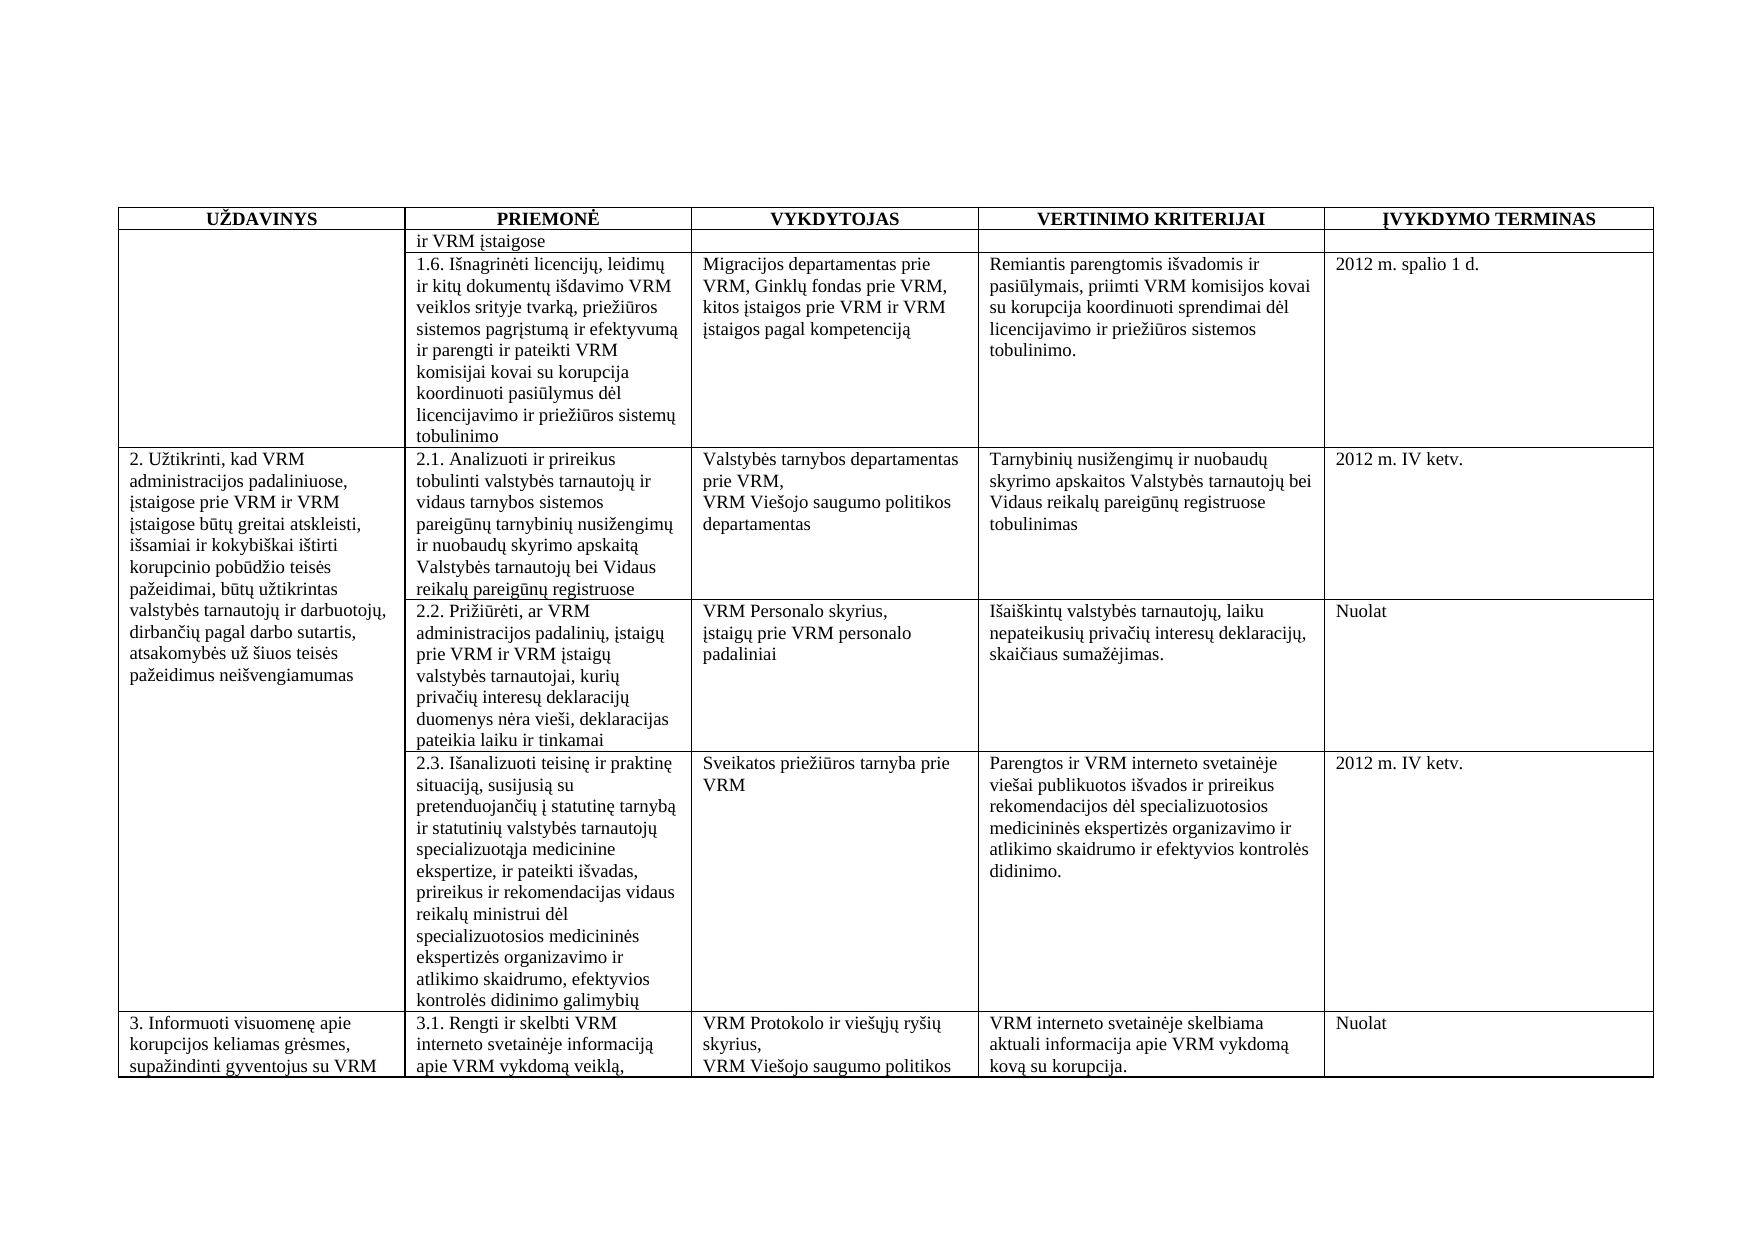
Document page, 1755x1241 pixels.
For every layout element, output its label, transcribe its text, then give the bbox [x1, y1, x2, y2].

table_header VERTINIMO KRITERIJAI [979, 208, 1324, 229]
table_cell ir VRM įstaigose [406, 230, 691, 252]
table_cell 2012 m. IV ketv. [1325, 448, 1653, 599]
table_cell 2.2. Prižiūrėti, ar VRM administracijos padalinių, įstaigų prie VRM ir VRM įstaigų valstybės tarnautojai, kurių privačių interesų deklaracijų duomenys nėra vieši, deklaracijas pateikia laiku ir tinkamai [406, 600, 691, 751]
table_cell 3. Informuoti visuomenę apie korupcijos keliamas grėsmes, supažindinti gyventojus su VRM [119, 1012, 404, 1076]
table_header UŽDAVINYS [119, 208, 404, 229]
table_cell Tarnybinių nusižengimų ir nuobaudų skyrimo apskaitos Valstybės tarnautojų bei Vidaus reikalų pareigūnų registruose tobulinimas [979, 448, 1324, 599]
table_cell Remiantis parengtomis išvadomis ir pasiūlymais, priimti VRM komisijos kovai su korupcija koordinuoti sprendimai dėl licencijavimo ir priežiūros sistemos tobulinimo. [979, 253, 1324, 447]
table_cell Migracijos departamentas prie VRM, Ginklų fondas prie VRM, kitos įstaigos prie VRM ir VRM įstaigos pagal kompetenciją [692, 253, 978, 447]
table_cell 2.1. Analizuoti ir prireikus tobulinti valstybės tarnautojų ir vidaus tarnybos sistemos pareigūnų tarnybinių nusižengimų ir nuobaudų skyrimo apskaitą Valstybės tarnautojų bei Vidaus reikalų pareigūnų registruose [406, 448, 691, 599]
table_header PRIEMONĖ [406, 208, 691, 229]
table_cell 2012 m. spalio 1 d. [1325, 253, 1653, 447]
table_cell 2.3. Išanalizuoti teisinę ir praktinę situaciją, susijusią su pretenduojančių į statutinę tarnybą ir statutinių valstybės tarnautojų specializuotąja medicinine ekspertize, ir pateikti išvadas, prireikus ir rekomendacijas vidaus reikalų ministrui dėl specializuotosios medicininės ekspertizės organizavimo ir atlikimo skaidrumo, efektyvios kontrolės didinimo galimybių [406, 752, 691, 1011]
table_cell VRM interneto svetainėje skelbiama aktuali informacija apie VRM vykdomą kovą su korupcija. [979, 1012, 1324, 1076]
table_cell 1.6. Išnagrinėti licencijų, leidimų ir kitų dokumentų išdavimo VRM veiklos srityje tvarką, priežiūros sistemos pagrįstumą ir efektyvumą ir parengti ir pateikti VRM komisijai kovai su korupcija koordinuoti pasiūlymus dėl licencijavimo ir priežiūros sistemų tobulinimo [406, 253, 691, 447]
table_header VYKDYTOJAS [692, 208, 978, 229]
table_cell 2. Užtikrinti, kad VRM administracijos padaliniuose, įstaigose prie VRM ir VRM įstaigose būtų greitai atskleisti, išsamiai ir kokybiškai ištirti korupcinio pobūdžio teisės pažeidimai, būtų užtikrintas valstybės tarnautojų ir darbuotojų, dirbančių pagal darbo sutartis, atsakomybės už šiuos teisės pažeidimus neišvengiamumas [119, 448, 404, 1011]
table_cell Valstybės tarnybos departamentas prie VRM, VRM Viešojo saugumo politikos departamentas [692, 448, 978, 599]
table_header ĮVYKDYMO TERMINAS [1325, 208, 1653, 229]
table_cell [692, 230, 978, 252]
table_cell VRM Personalo skyrius, įstaigų prie VRM personalo padaliniai [692, 600, 978, 751]
table_cell Sveikatos priežiūros tarnyba prie VRM [692, 752, 978, 1011]
table_cell 2012 m. IV ketv. [1325, 752, 1653, 1011]
table_cell Nuolat [1325, 1012, 1653, 1076]
table_cell [1325, 230, 1653, 252]
table_cell [979, 230, 1324, 252]
table_cell Nuolat [1325, 600, 1653, 751]
table_cell VRM Protokolo ir viešųjų ryšių skyrius, VRM Viešojo saugumo politikos [692, 1012, 978, 1076]
table_cell [119, 230, 404, 447]
table_cell 3.1. Rengti ir skelbti VRM interneto svetainėje informaciją apie VRM vykdomą veiklą, [406, 1012, 691, 1076]
table_cell Parengtos ir VRM interneto svetainėje viešai publikuotos išvados ir prireikus rekomendacijos dėl specializuotosios medicininės ekspertizės organizavimo ir atlikimo skaidrumo ir efektyvios kontrolės didinimo. [979, 752, 1324, 1011]
table_cell Išaiškintų valstybės tarnautojų, laiku nepateikusių privačių interesų deklaracijų, skaičiaus sumažėjimas. [979, 600, 1324, 751]
